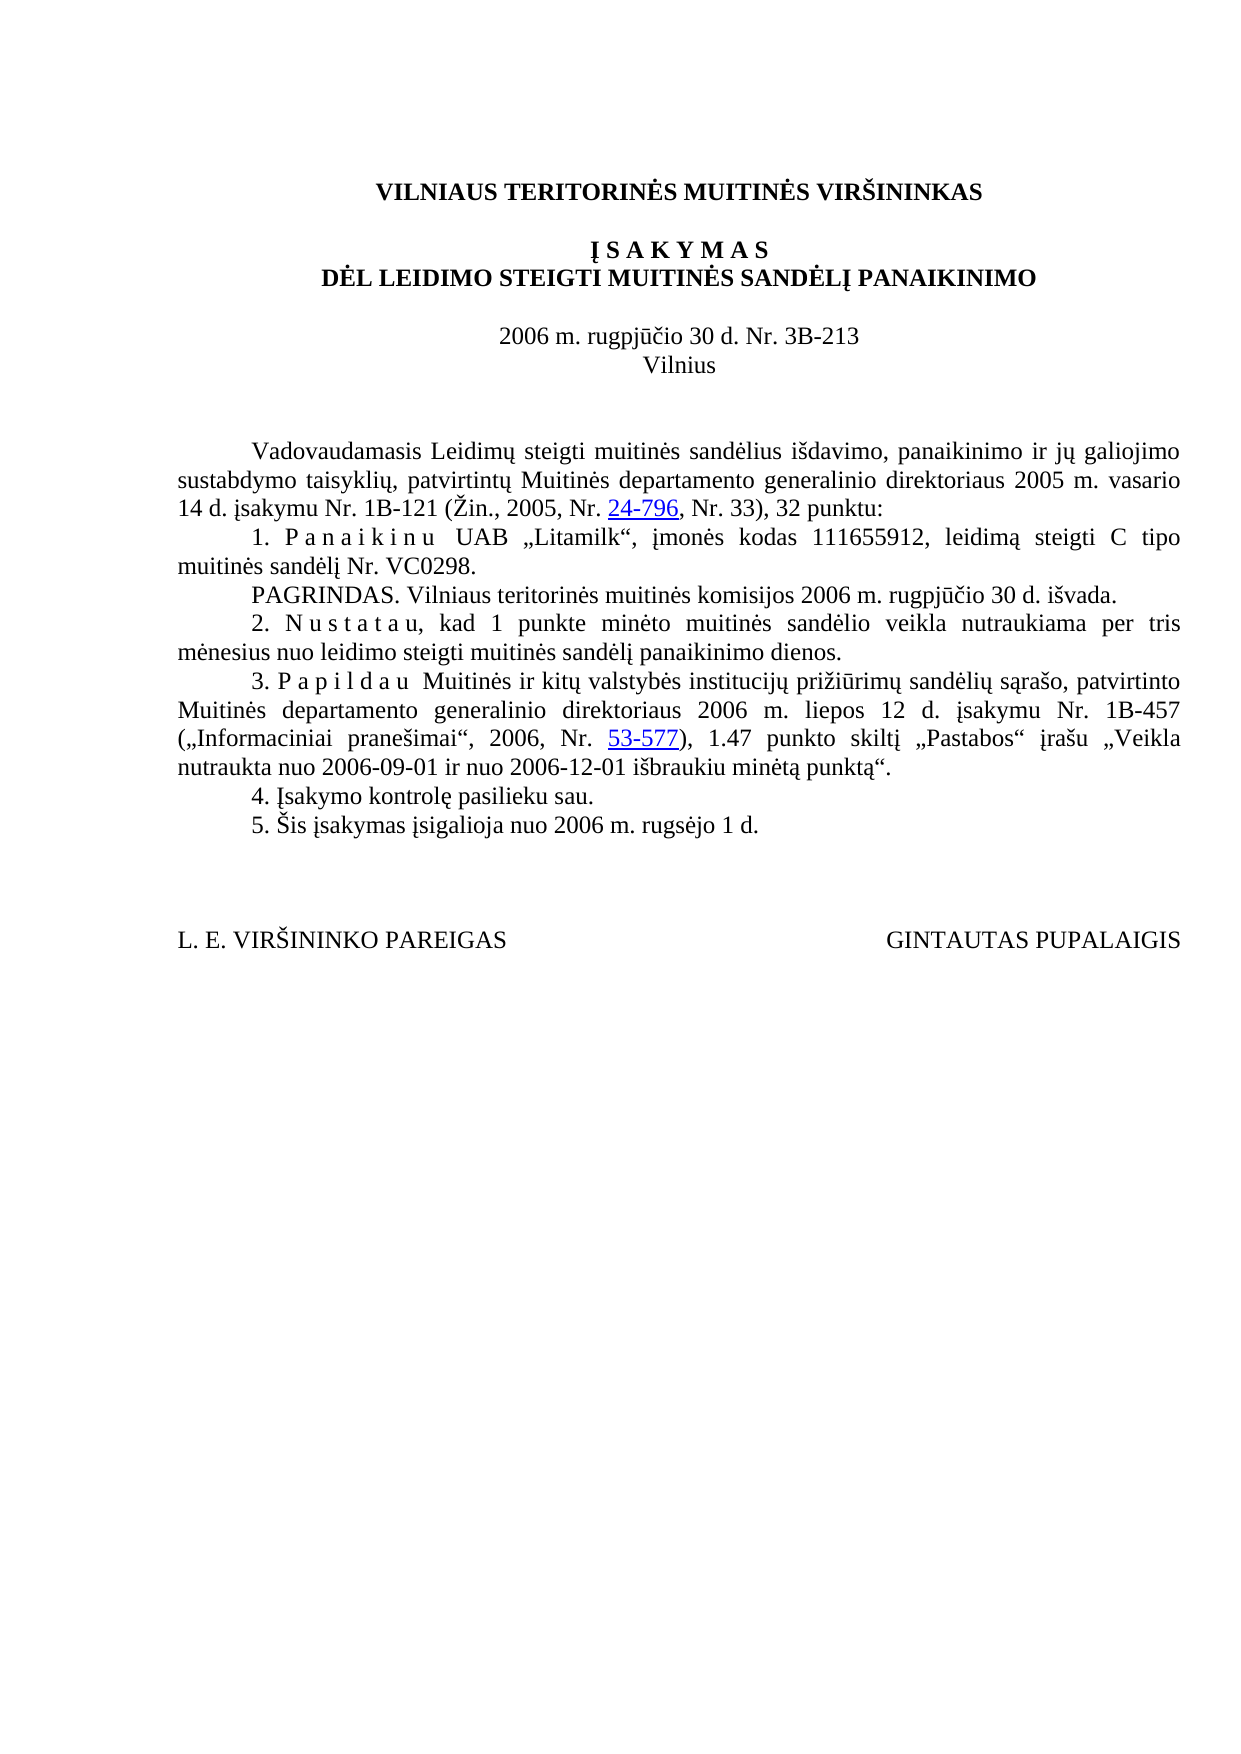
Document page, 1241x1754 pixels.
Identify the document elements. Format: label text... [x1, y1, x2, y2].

text 2006 m. rugpjūčio 30 d. Nr. 3B-213 [177, 321, 1181, 350]
text 4. Įsakymo kontrolę pasilieku sau. [177, 781, 1181, 810]
text L. E. VIRŠININKO PAREIGAS GINTAUTAS PUPALAIGIS [177, 925, 1181, 953]
text Vilnius [177, 350, 1181, 378]
text DĖL LEIDIMO STEIGTI MUITINĖS SANDĖLĮ PANAIKINIMO [177, 263, 1181, 292]
text Į S A K Y M A S [177, 235, 1181, 263]
text PAGRINDAS. Vilniaus teritorinės muitinės komisijos 2006 m. rugpjūčio 30 d. išvada. [177, 580, 1181, 608]
text VILNIAUS TERITORINĖS MUITINĖS VIRŠININKAS [177, 177, 1181, 206]
text 1. Panaikinu UAB „Litamilk“, įmonės kodas 111655912, leidimą steigti C tipo muitinės sandėlį Nr. VC0298. [177, 522, 1181, 580]
text 5. Šis įsakymas įsigalioja nuo 2006 m. rugsėjo 1 d. [177, 810, 1181, 838]
text 3. Papildau Muitinės ir kitų valstybės institucijų prižiūrimų sandėlių sąrašo, patvirtinto Muitinės departamento generalinio direktoriaus 2006 m. liepos 12 d. įsakymu Nr. 1B-457 („Informaciniai pranešimai“, 2006, Nr. 53-577), 1.47 punkto skiltį „Pastabos“ įrašu „Veikla nutraukta nuo 2006-09-01 ir nuo 2006-12-01 išbraukiu minėtą punktą“. [177, 666, 1181, 781]
text Vadovaudamasis Leidimų steigti muitinės sandėlius išdavimo, panaikinimo ir jų galiojimo sustabdymo taisyklių, patvirtintų Muitinės departamento generalinio direktoriaus 2005 m. vasario 14 d. įsakymu Nr. 1B-121 (Žin., 2005, Nr. 24-796, Nr. 33), 32 punktu: [177, 436, 1181, 522]
text 2. Nustatau, kad 1 punkte minėto muitinės sandėlio veikla nutraukiama per tris mėnesius nuo leidimo steigti muitinės sandėlį panaikinimo dienos. [177, 608, 1181, 666]
